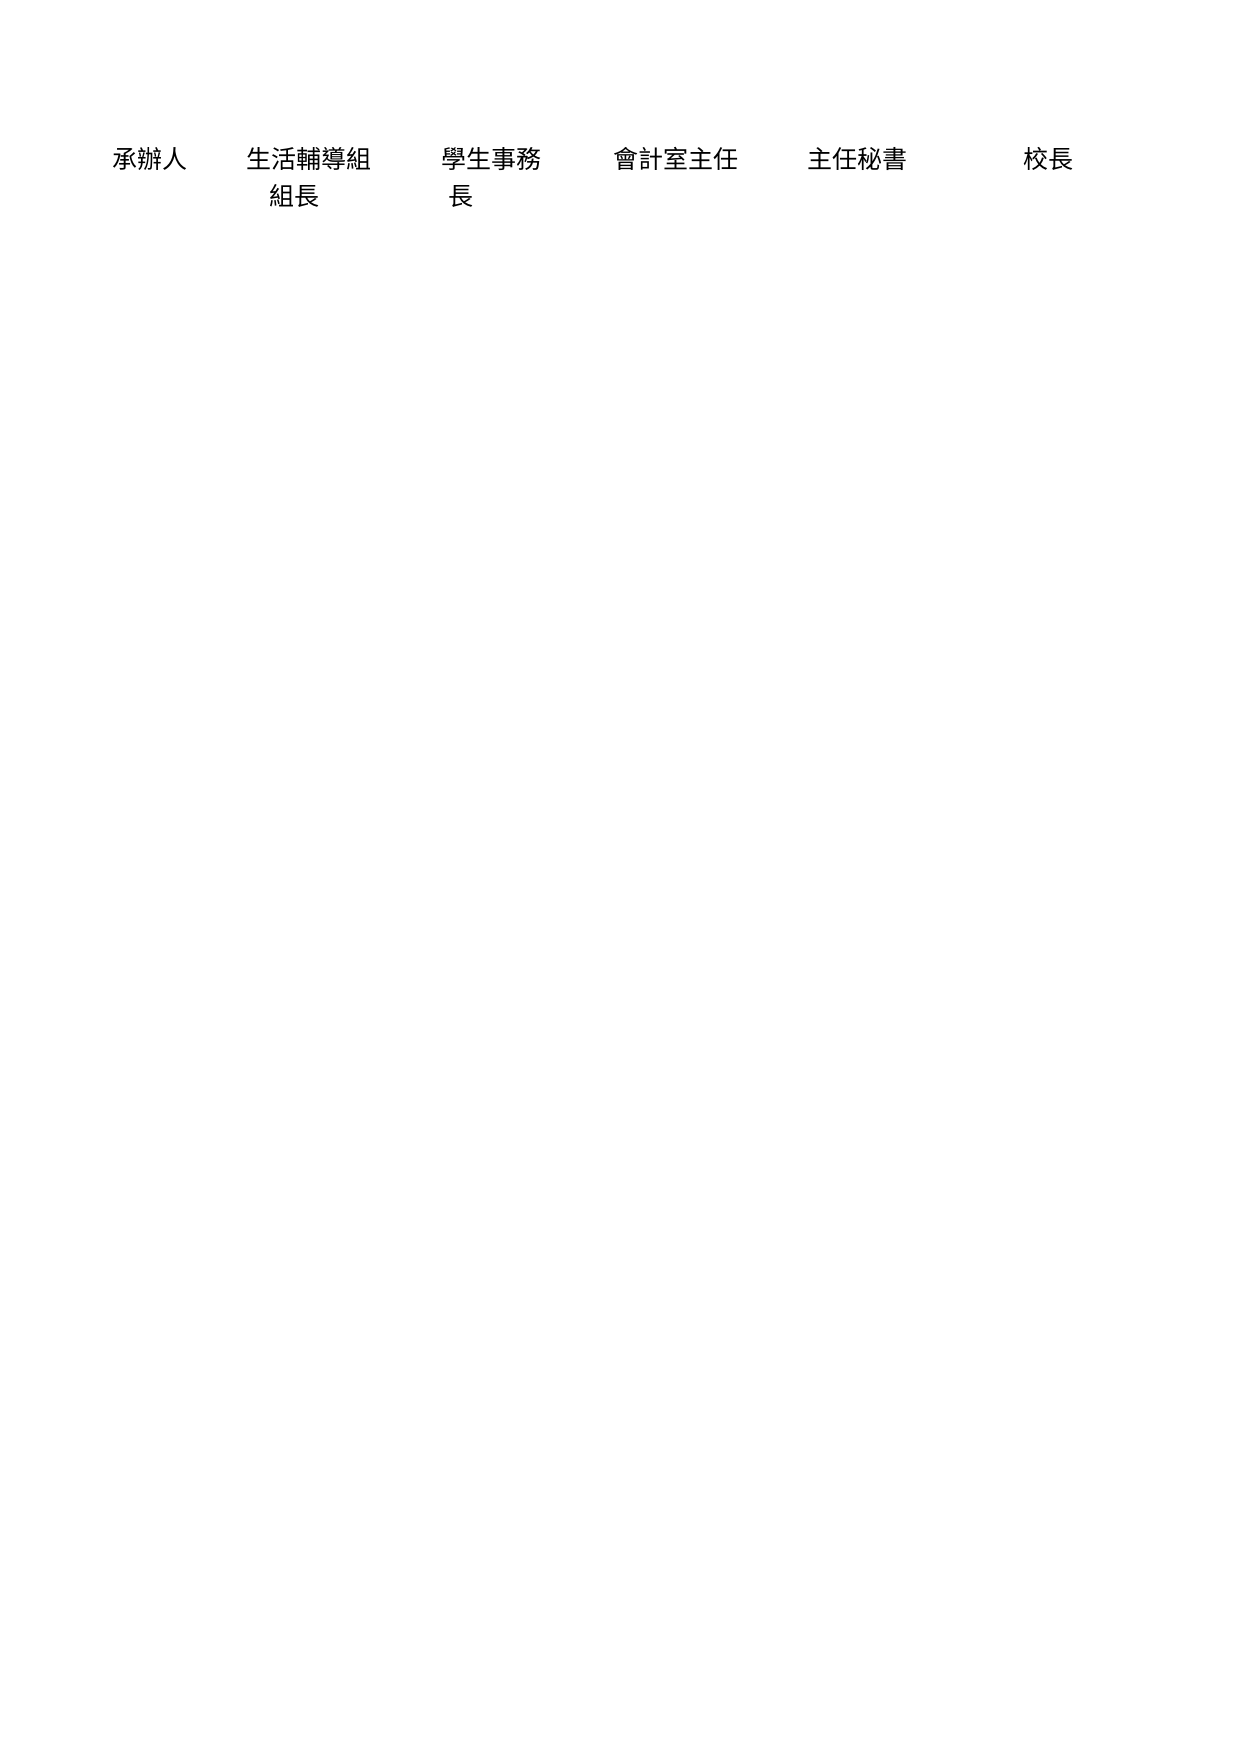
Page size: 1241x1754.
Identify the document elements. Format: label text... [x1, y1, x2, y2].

table_cell 生活輔導組 組長 [188, 140, 370, 216]
table_cell 承辦人 [113, 140, 187, 216]
table_cell 會計室主任 [553, 140, 735, 216]
table_cell 校長 [935, 140, 1189, 216]
table_cell 學生事務長 [371, 140, 552, 216]
table_cell 主任秘書 [736, 140, 934, 216]
